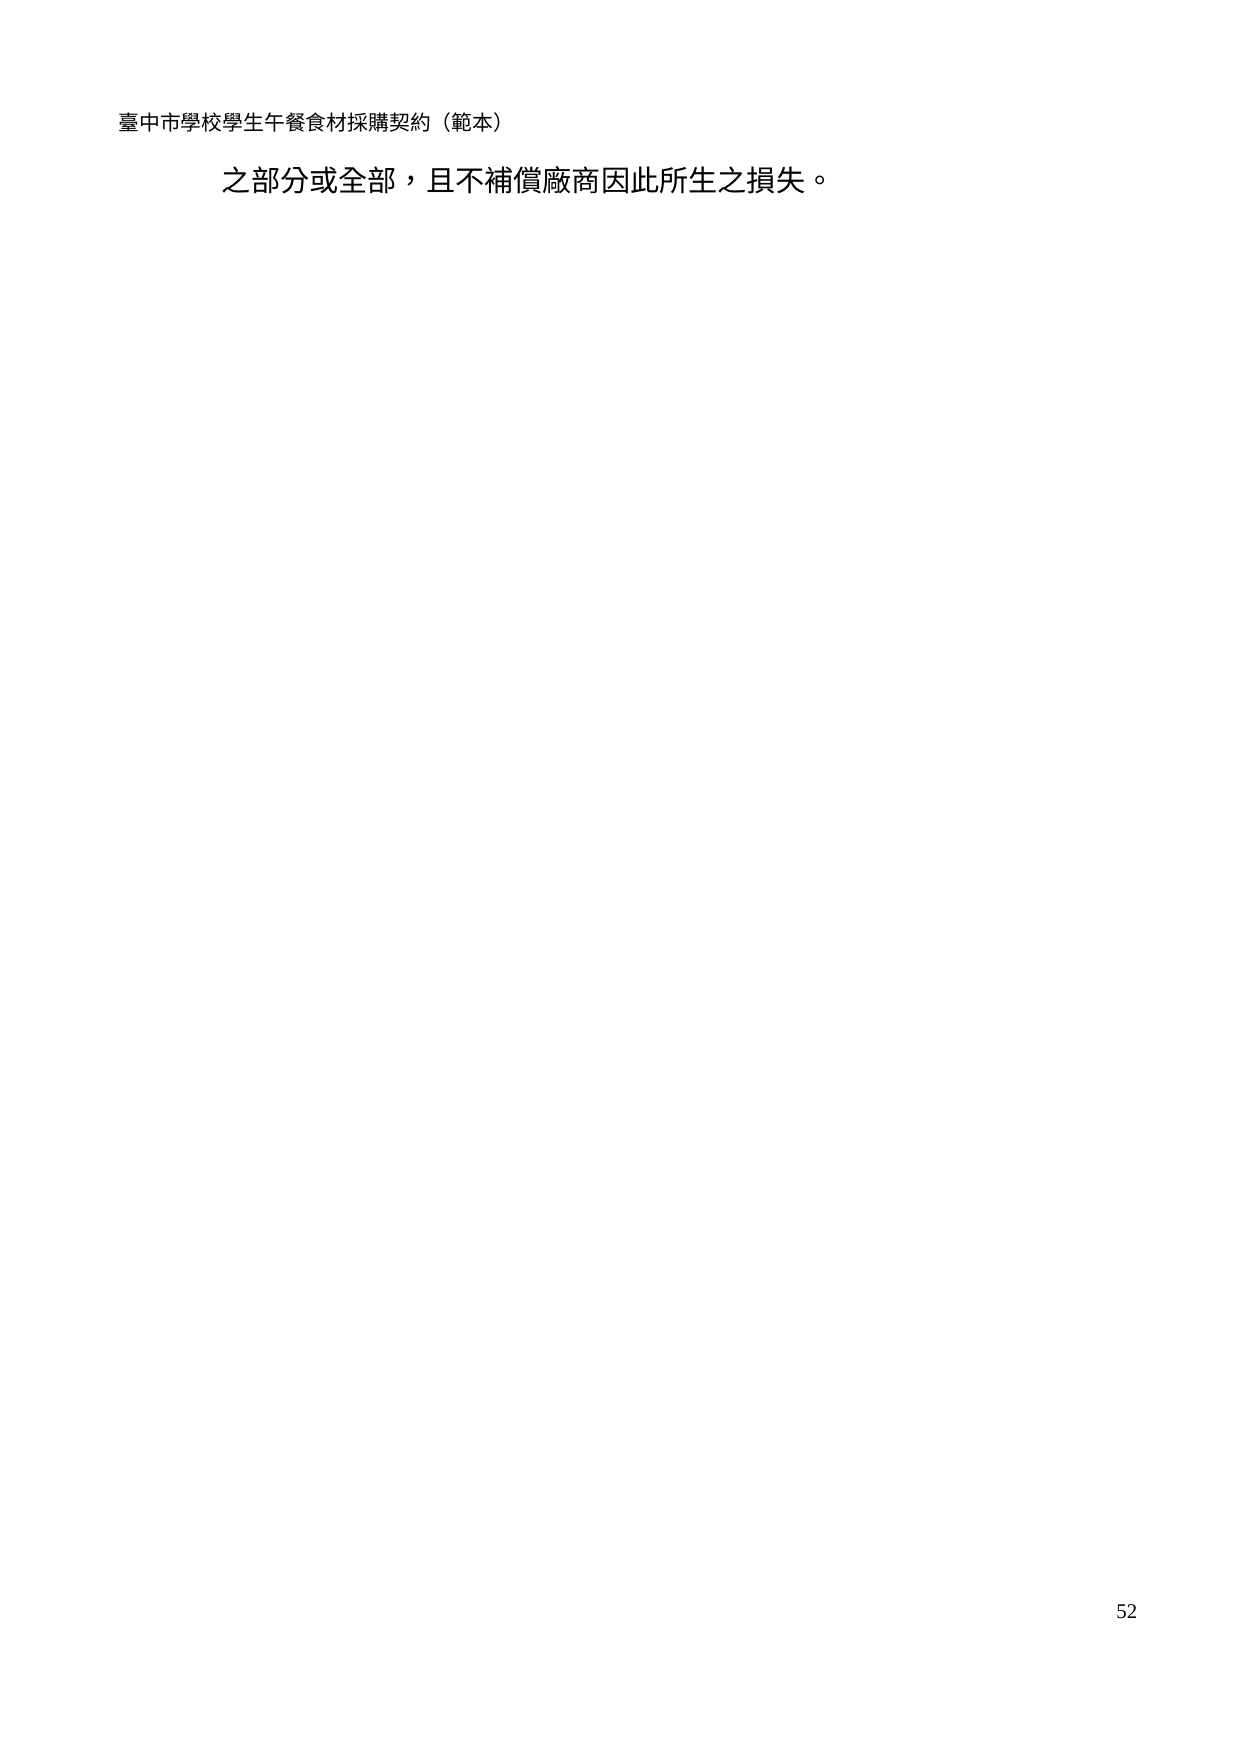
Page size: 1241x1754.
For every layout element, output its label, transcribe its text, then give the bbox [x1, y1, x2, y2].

list 之部分或全部，且不補償廠商因此所生之損失。 [156, 137, 1137, 199]
